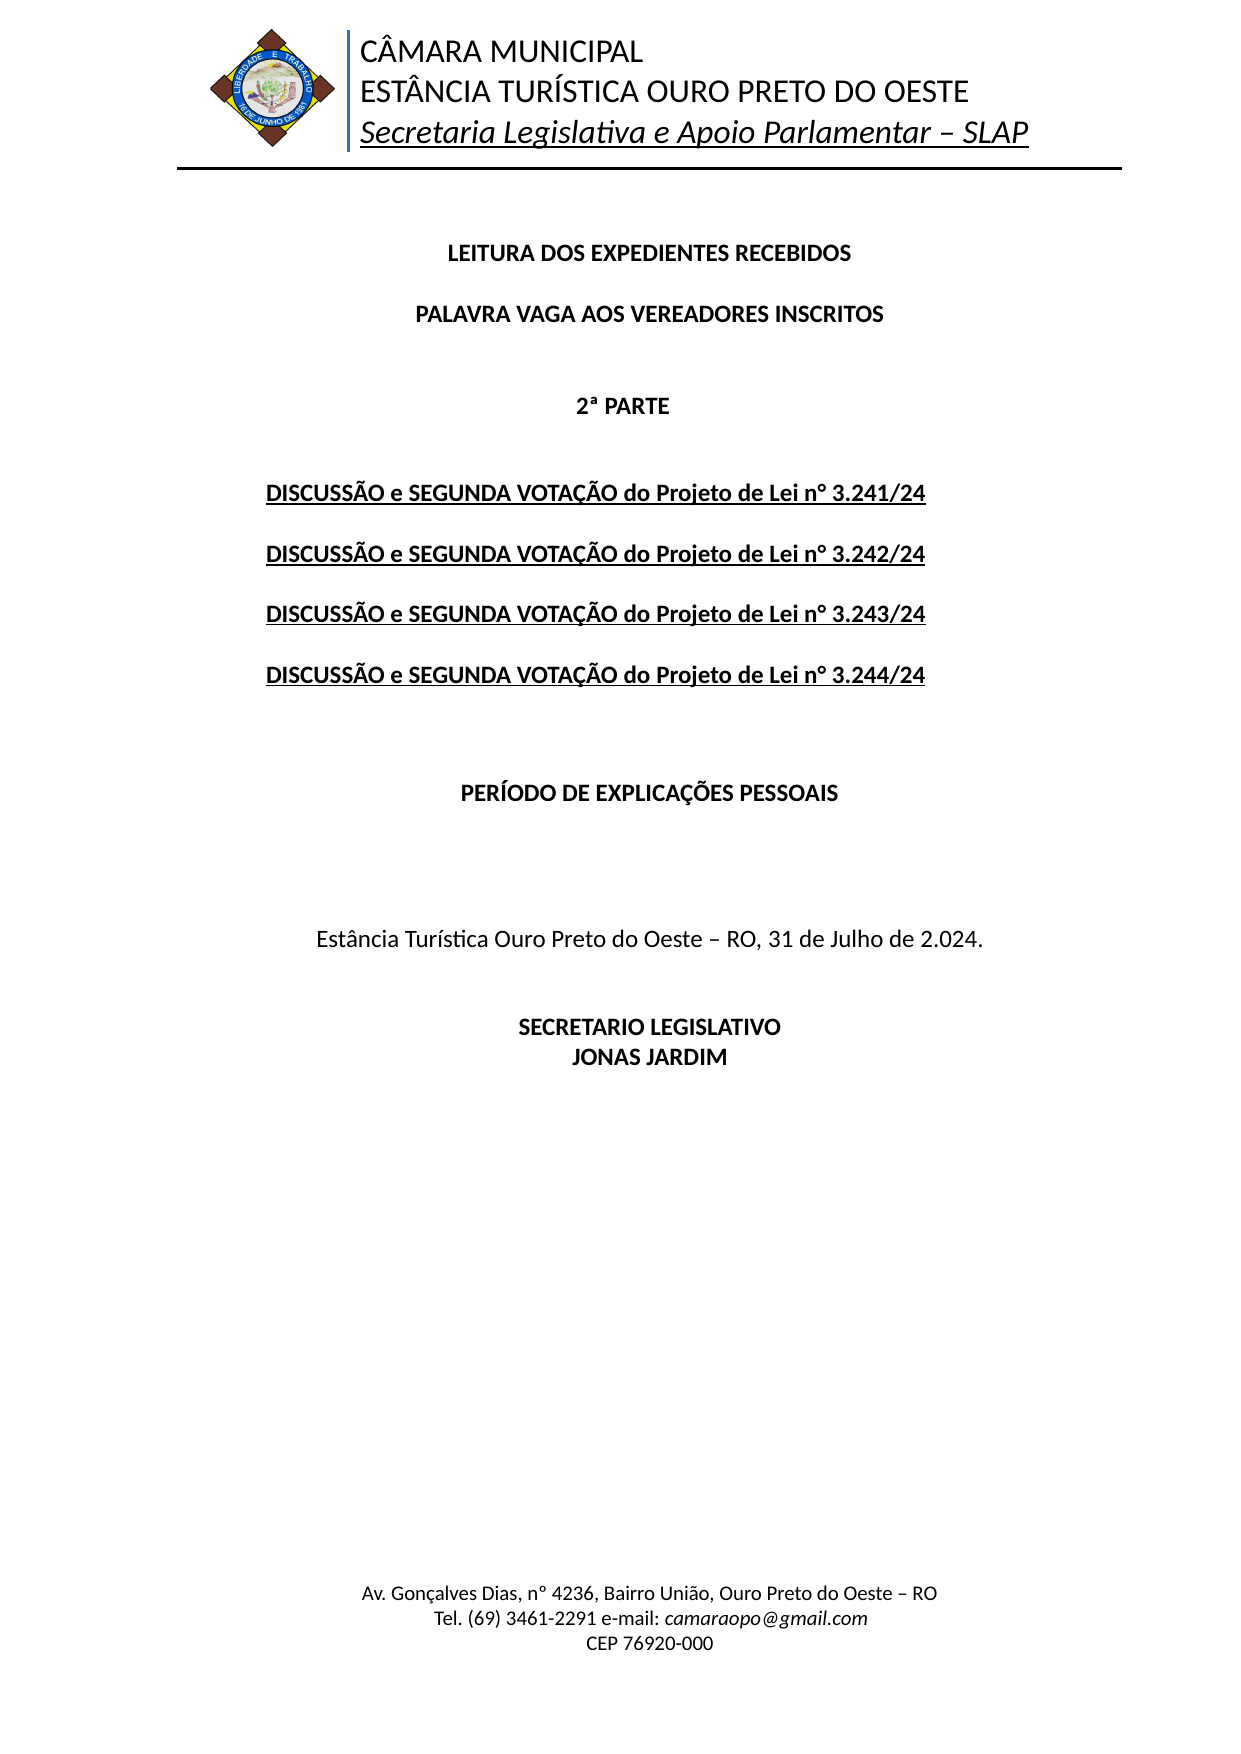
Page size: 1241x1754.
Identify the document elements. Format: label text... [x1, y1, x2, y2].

text PALAVRA VAGA AOS VEREADORES INSCRITOS [177, 298, 1122, 329]
text DISCUSSÃO e SEGUNDA VOTAÇÃO do Projeto de Lei n° 3.242/24 [177, 538, 1122, 569]
text SECRETARIO LEGISLATIVO [177, 1011, 1122, 1041]
text 2ª PARTE [177, 390, 1122, 421]
text DISCUSSÃO e SEGUNDA VOTAÇÃO do Projeto de Lei n° 3.241/24 [177, 477, 1122, 508]
picture [210, 29, 335, 147]
text PERÍODO DE EXPLICAÇÕES PESSOAIS [177, 777, 1122, 808]
text DISCUSSÃO e SEGUNDA VOTAÇÃO do Projeto de Lei n° 3.243/24 [177, 598, 1122, 628]
text DISCUSSÃO e SEGUNDA VOTAÇÃO do Projeto de Lei n° 3.244/24 [177, 659, 1122, 689]
text LEITURA DOS EXPEDIENTES RECEBIDOS [177, 237, 1122, 268]
text JONAS JARDIM [177, 1041, 1122, 1072]
text Estância Turística Ouro Preto do Oeste – RO, 31 de Julho de 2.024. [177, 923, 1122, 953]
